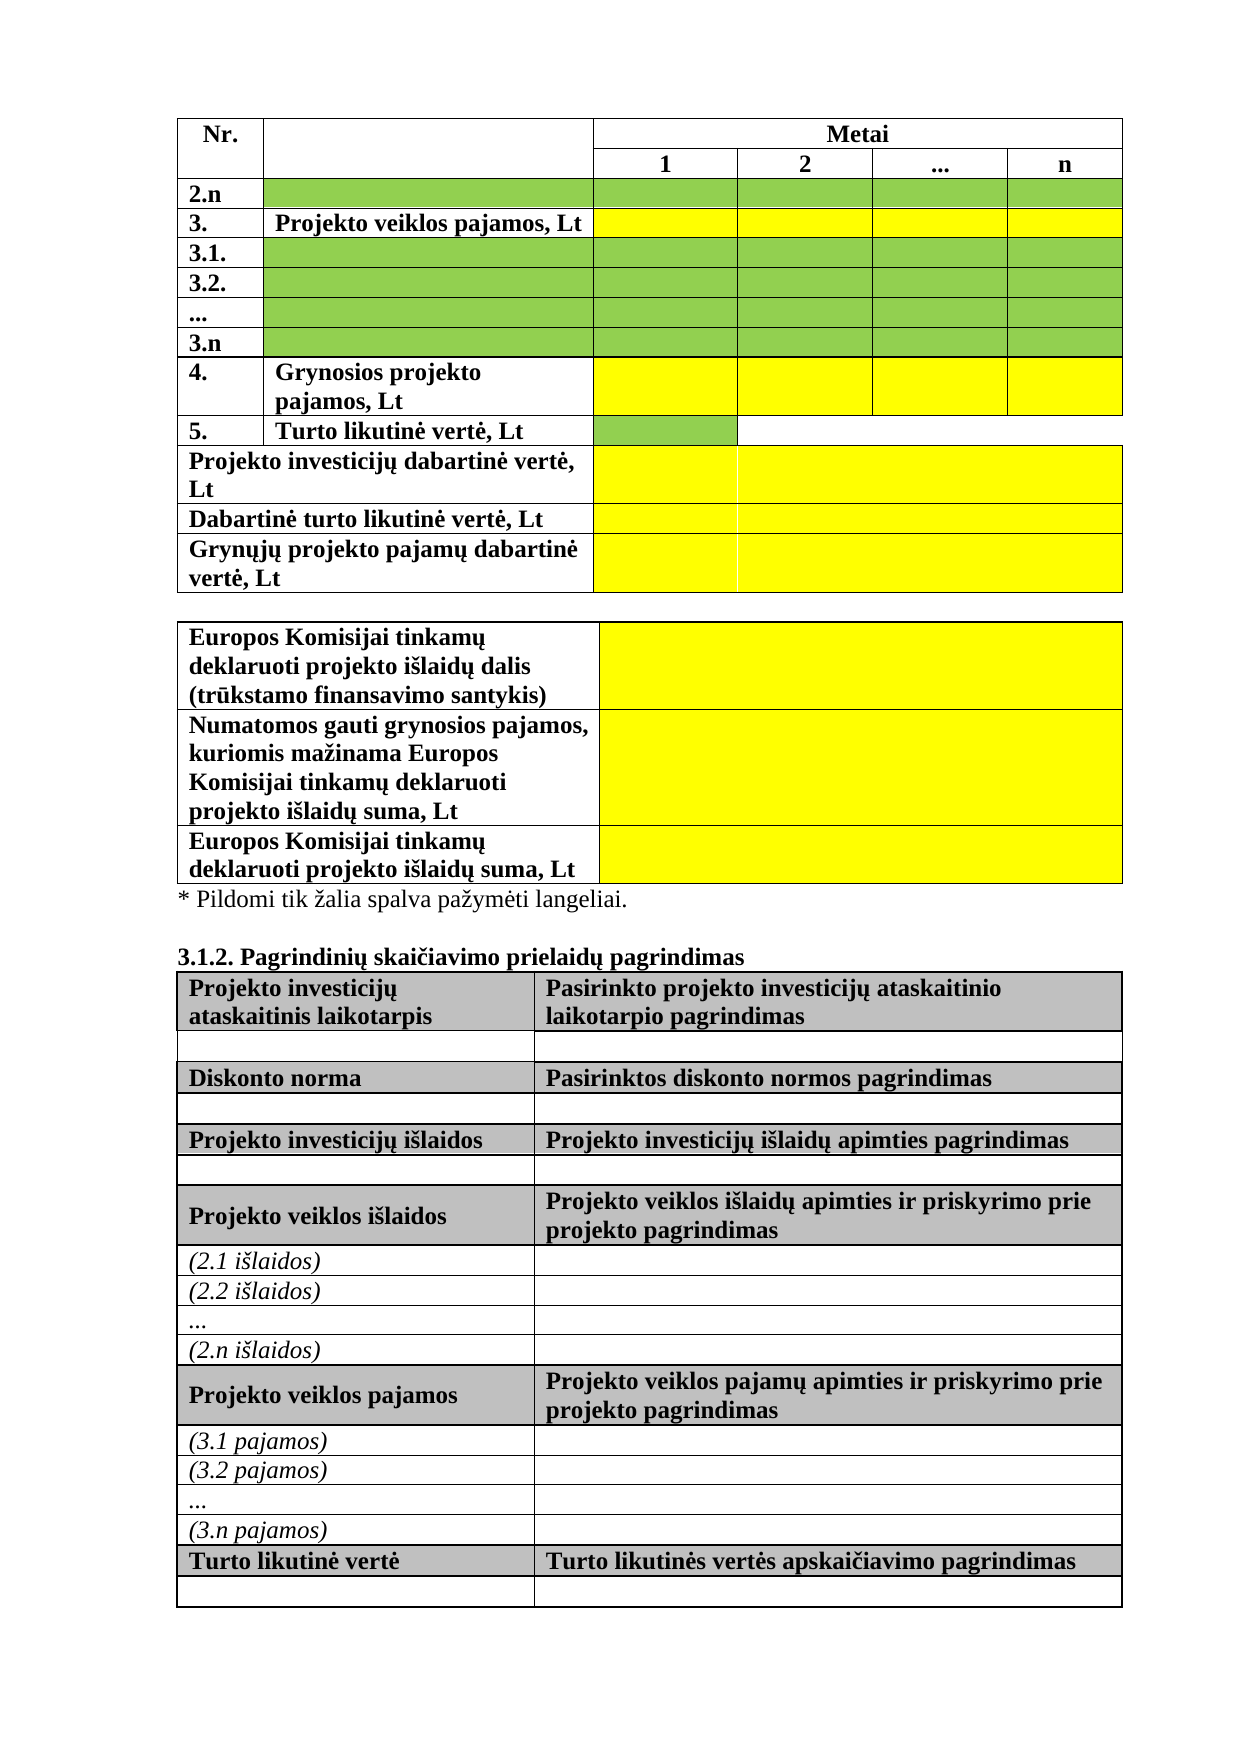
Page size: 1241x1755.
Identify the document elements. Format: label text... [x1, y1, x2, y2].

table_cell Diskonto norma [178, 1062, 534, 1092]
table_cell Turto likutinė vertė, Lt [264, 416, 593, 445]
table_cell [535, 1276, 1121, 1304]
table_cell Grynųjų projekto pajamų dabartinė vertė, Lt [178, 534, 593, 592]
table_cell [178, 1031, 534, 1061]
table_cell 4. [178, 358, 263, 415]
table_cell [1008, 268, 1122, 297]
table_cell [1008, 328, 1122, 356]
table_cell [738, 238, 872, 267]
table_cell [535, 1456, 1121, 1484]
table_cell [738, 358, 872, 415]
table_cell [535, 1426, 1121, 1454]
table_cell (2.n išlaidos) [178, 1335, 534, 1364]
table_cell Europos Komisijai tinkamų deklaruoti projekto išlaidų suma, Lt [178, 826, 599, 883]
table_cell [1037, 416, 1122, 445]
table_cell Numatomos gauti grynosios pajamos, kuriomis mažinama Europos Komisijai tinkamų deklaruoti projekto išlaidų suma, Lt [178, 710, 599, 825]
table_header Nr. [178, 119, 263, 178]
table_cell Projekto investicijų išlaidos [178, 1125, 534, 1153]
table_cell 3.n [178, 328, 263, 356]
table_cell [1008, 179, 1122, 207]
table_cell [873, 298, 1007, 327]
table_cell [1008, 358, 1122, 415]
table_cell (3.n pajamos) [178, 1515, 534, 1544]
table_cell [535, 1306, 1121, 1334]
table_cell [738, 268, 872, 297]
table_cell [873, 179, 1007, 207]
table_cell Dabartinė turto likutinė vertė, Lt [178, 504, 593, 533]
table_cell [264, 328, 593, 356]
table_cell [535, 1335, 1121, 1364]
table_cell [738, 179, 872, 207]
table_cell [535, 1515, 1121, 1544]
table_cell [996, 534, 1122, 592]
table_cell [738, 209, 872, 237]
table_cell (3.2 pajamos) [178, 1456, 534, 1484]
table_header Projekto investicijų ataskaitinis laikotarpis [178, 973, 534, 1030]
table_header Europos Komisijai tinkamų deklaruoti projekto išlaidų dalis (trūkstamo finansavimo santykis) [178, 623, 599, 709]
table_cell [868, 504, 996, 533]
table_header [600, 623, 1122, 709]
table_cell Projekto veiklos išlaidos [178, 1186, 534, 1244]
table_cell Projekto veiklos pajamos [178, 1366, 534, 1424]
table_cell Turto likutinės vertės apskaičiavimo pagrindimas [535, 1546, 1121, 1575]
table_cell [868, 416, 1037, 445]
table_header Metai [594, 119, 1122, 148]
table_cell [594, 358, 737, 415]
table_cell [178, 1094, 534, 1123]
table_cell [264, 298, 593, 327]
table_cell 3.2. [178, 268, 263, 297]
table_cell [594, 268, 737, 297]
table_cell ... [178, 1306, 534, 1334]
table_cell Projekto veiklos išlaidų apimties ir priskyrimo prie projekto pagrindimas [535, 1186, 1121, 1244]
table_cell [594, 534, 737, 592]
table_cell n [1008, 149, 1122, 178]
table_cell [264, 179, 593, 207]
table_cell [178, 1577, 534, 1606]
table_cell [594, 328, 737, 356]
table_cell [996, 504, 1122, 533]
table_cell Projekto investicijų dabartinė vertė, Lt [178, 446, 593, 503]
table_cell [738, 328, 872, 356]
table_cell [535, 1094, 1121, 1123]
table_cell ... [178, 298, 263, 327]
table_cell [1008, 209, 1122, 237]
table_cell ... [873, 149, 1007, 178]
table_cell [873, 328, 1007, 356]
table_cell 2 [738, 149, 872, 178]
table_cell 1 [594, 149, 737, 178]
table_cell [738, 534, 868, 592]
table_cell [594, 209, 737, 237]
table_cell [600, 710, 1122, 825]
table_cell [996, 446, 1122, 503]
table_cell [594, 179, 737, 207]
table_cell [264, 238, 593, 267]
table_cell [1008, 298, 1122, 327]
text 3.1.2. Pagrindinių skaičiavimo prielaidų pagrindimas [177, 942, 1122, 971]
table_cell Pasirinktos diskonto normos pagrindimas [535, 1063, 1121, 1092]
table_cell [873, 209, 1007, 237]
table_cell Projekto veiklos pajamų apimties ir priskyrimo prie projekto pagrindimas [535, 1366, 1121, 1424]
table_cell [873, 268, 1007, 297]
table_cell [738, 504, 868, 533]
table_cell [594, 298, 737, 327]
table_cell Projekto veiklos pajamos, Lt [264, 209, 593, 237]
table_cell [535, 1485, 1121, 1514]
table_cell [594, 446, 737, 503]
table_cell [738, 298, 872, 327]
table_cell [535, 1032, 1122, 1061]
table_cell [1008, 238, 1122, 267]
text * Pildomi tik žalia spalva pažymėti langeliai. [177, 884, 1122, 913]
table_cell Projekto investicijų išlaidų apimties pagrindimas [535, 1125, 1121, 1153]
table_cell ... [178, 1485, 534, 1514]
table_cell [873, 238, 1007, 267]
table_cell [535, 1246, 1121, 1275]
table_cell [264, 268, 593, 297]
table_cell 3. [178, 209, 263, 237]
table_cell 2.n [178, 179, 263, 207]
table_cell [873, 358, 1007, 415]
table_cell (2.2 išlaidos) [178, 1276, 534, 1304]
table_cell [738, 416, 868, 445]
table_cell Grynosios projekto pajamos, Lt [264, 358, 593, 415]
table_cell 5. [178, 416, 263, 445]
table_cell [535, 1156, 1121, 1184]
table_header [264, 119, 593, 178]
table_cell (2.1 išlaidos) [178, 1246, 534, 1275]
table_cell [868, 534, 996, 592]
table_cell Turto likutinė vertė [178, 1546, 534, 1575]
table_cell [868, 446, 996, 503]
table_header Pasirinkto projekto investicijų ataskaitinio laikotarpio pagrindimas [535, 973, 1121, 1030]
table_cell 3.1. [178, 238, 263, 267]
table_cell (3.1 pajamos) [178, 1426, 534, 1454]
table_cell [594, 504, 737, 533]
table_cell [738, 446, 868, 503]
table_cell [178, 1156, 534, 1184]
table_cell [535, 1577, 1121, 1606]
table_cell [594, 238, 737, 267]
table_cell [600, 826, 1122, 883]
table_cell [594, 416, 737, 445]
